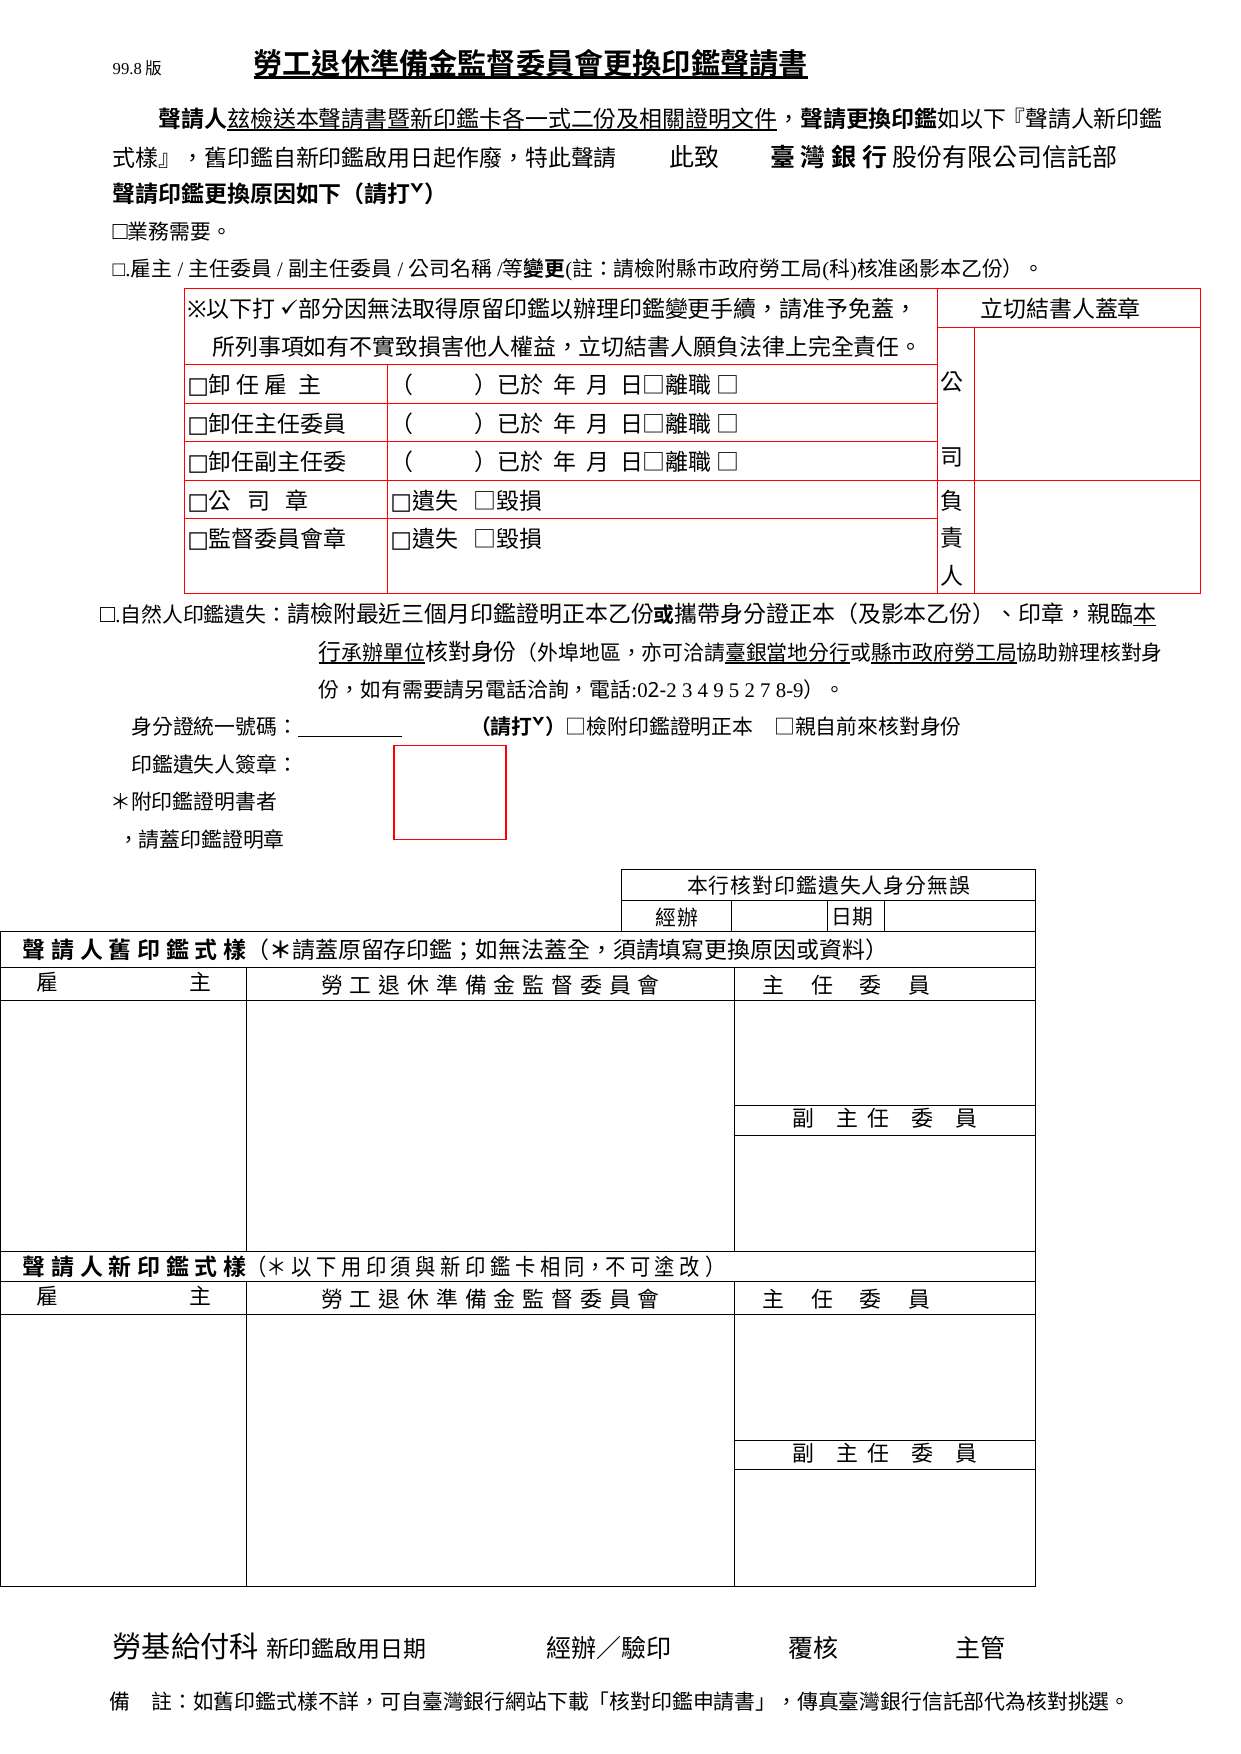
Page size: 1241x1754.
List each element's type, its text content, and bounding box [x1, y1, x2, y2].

table_cell □監督委員會章 [185, 519, 387, 593]
text 勞基給付科 新印鑑啟用日期 經辦∕驗印 覆核 主管 [112, 1586, 1162, 1682]
table_cell □卸任副主任委 [185, 442, 387, 480]
table_cell [1036, 1469, 1240, 1586]
table_cell 聲 請 人 舊 印 鑑 式 樣（＊請蓋原留存印鑑；如無法蓋全，須請填寫更換原因或資料） [1, 932, 1035, 967]
table_cell 經辦 [622, 901, 731, 931]
text ，請蓋印鑑證明章 [112, 819, 1162, 857]
table_cell [975, 481, 1200, 593]
table_cell [1036, 1251, 1240, 1281]
table_cell 副 主 任 委 員 [735, 1441, 1035, 1469]
text 聲請人玆檢送本聲請書暨新印鑑卡各一式二份及相關證明文件，聲請更換印鑑如以下『聲請人新印鑑式樣』，舊印鑑自新印鑑啟用日起作廢，特此聲請 此致 臺 灣 銀 行 股份有限公司信託部 [112, 99, 1162, 174]
table_cell [732, 901, 827, 931]
text □.自然人印鑑遺失：請檢附最近三個月印鑑證明正本乙份或攜帶身分證正本（及影本乙份）、印章，親臨本行承辦單位核對身份（外埠地區，亦可洽請臺銀當地分行或縣市政府勞工局協助辦理核對身份，如有需要請另電話洽詢，電話:02-2 3 4 9 5 2 7 8-9）。 [94, 594, 1162, 707]
text 印鑑遺失人簽章： [131, 744, 1162, 782]
table_cell [1036, 900, 1240, 931]
text 身分證統一號碼： （請打ˇ）□檢附印鑑證明正本 □親自前來核對身份 [131, 707, 1162, 744]
table_cell （ ）已於 年 月 日□離職 □ [388, 404, 937, 441]
table_cell [1036, 1135, 1240, 1251]
table_cell [1036, 1281, 1240, 1314]
table_cell □遺失 □毀損 [388, 481, 937, 518]
table_cell [975, 328, 1200, 480]
table_cell 公 司 [938, 328, 974, 480]
table_cell [1036, 967, 1240, 1000]
table_cell □公 司 章 [185, 481, 387, 518]
table_cell □遺失 □毀損 [388, 519, 937, 593]
table_cell [735, 1001, 1035, 1105]
text [507, 782, 1162, 819]
table_cell 勞 工 退 休 準 備 金 監 督 委 員 會 [247, 968, 734, 1000]
table_cell [1, 1001, 246, 1251]
text [112, 857, 1162, 869]
table_cell 日期 [828, 901, 884, 931]
table_cell 負責人 [938, 481, 974, 593]
table_header 立切結書人蓋章 [938, 289, 1200, 327]
table_cell 主 任 委 員 [735, 968, 1035, 1000]
table_cell （ ）已於 年 月 日□離職 □ [388, 442, 937, 480]
table_header [1036, 869, 1240, 900]
table_cell [735, 1470, 1035, 1586]
table_cell [1, 1315, 246, 1586]
table_cell 勞 工 退 休 準 備 金 監 督 委 員 會 [247, 1282, 734, 1314]
text 聲請印鑑更換原因如下（請打ˇ） [112, 174, 1125, 211]
table_cell [247, 1315, 734, 1586]
text 99.8版 勞工退休準備金監督委員會更換印鑑聲請書 [112, 24, 1125, 99]
table_cell □卸 任 雇 主 [185, 365, 387, 403]
table_cell □卸任主任委員 [185, 404, 387, 441]
table_cell [1036, 1440, 1240, 1469]
table_cell [1036, 1314, 1240, 1440]
table_cell （ ）已於 年 月 日□離職 □ [388, 365, 937, 403]
table_cell 雇 主 [1, 968, 246, 1000]
table_cell [1036, 1000, 1240, 1105]
table_header [0, 869, 621, 900]
table_cell 主 任 委 員 [735, 1282, 1035, 1314]
table_cell [735, 1136, 1035, 1251]
table_cell [1036, 1105, 1240, 1135]
table_header ※以下打 部分因無法取得原留印鑑以辦理印鑑變更手續，請准予免蓋， 所列事項如有不實致損害他人權益，立切結書人願負法律上完全責任。 [185, 289, 937, 364]
table_cell 雇 主 [1, 1282, 246, 1314]
table_cell [0, 900, 621, 931]
table_cell 副 主 任 委 員 [735, 1106, 1035, 1135]
table_cell [1036, 931, 1240, 967]
table_cell [735, 1315, 1035, 1440]
table_cell [247, 1001, 734, 1251]
table_cell [885, 901, 1035, 931]
text 備 註：如舊印鑑式樣不詳，可自臺灣銀行網站下載「核對印鑑申請書」，傳真臺灣銀行信託部代為核對挑選。 [94, 1682, 1144, 1719]
text □業務需要。 [112, 211, 1125, 249]
table_header 本行核對印鑑遺失人身分無誤 [622, 870, 1035, 900]
text ＊附印鑑證明書者 [94, 782, 393, 819]
text □.雇主 / 主任委員 / 副主任委員 / 公司名稱 /等變更(註：請檢附縣市政府勞工局(科)核准函影本乙份）。 [112, 249, 1125, 286]
table_cell 聲 請 人 新 印 鑑 式 樣（＊ 以 下 用 印 須 與 新 印 鑑 卡 相 同，不 可 塗 改 ） [1, 1252, 1035, 1281]
